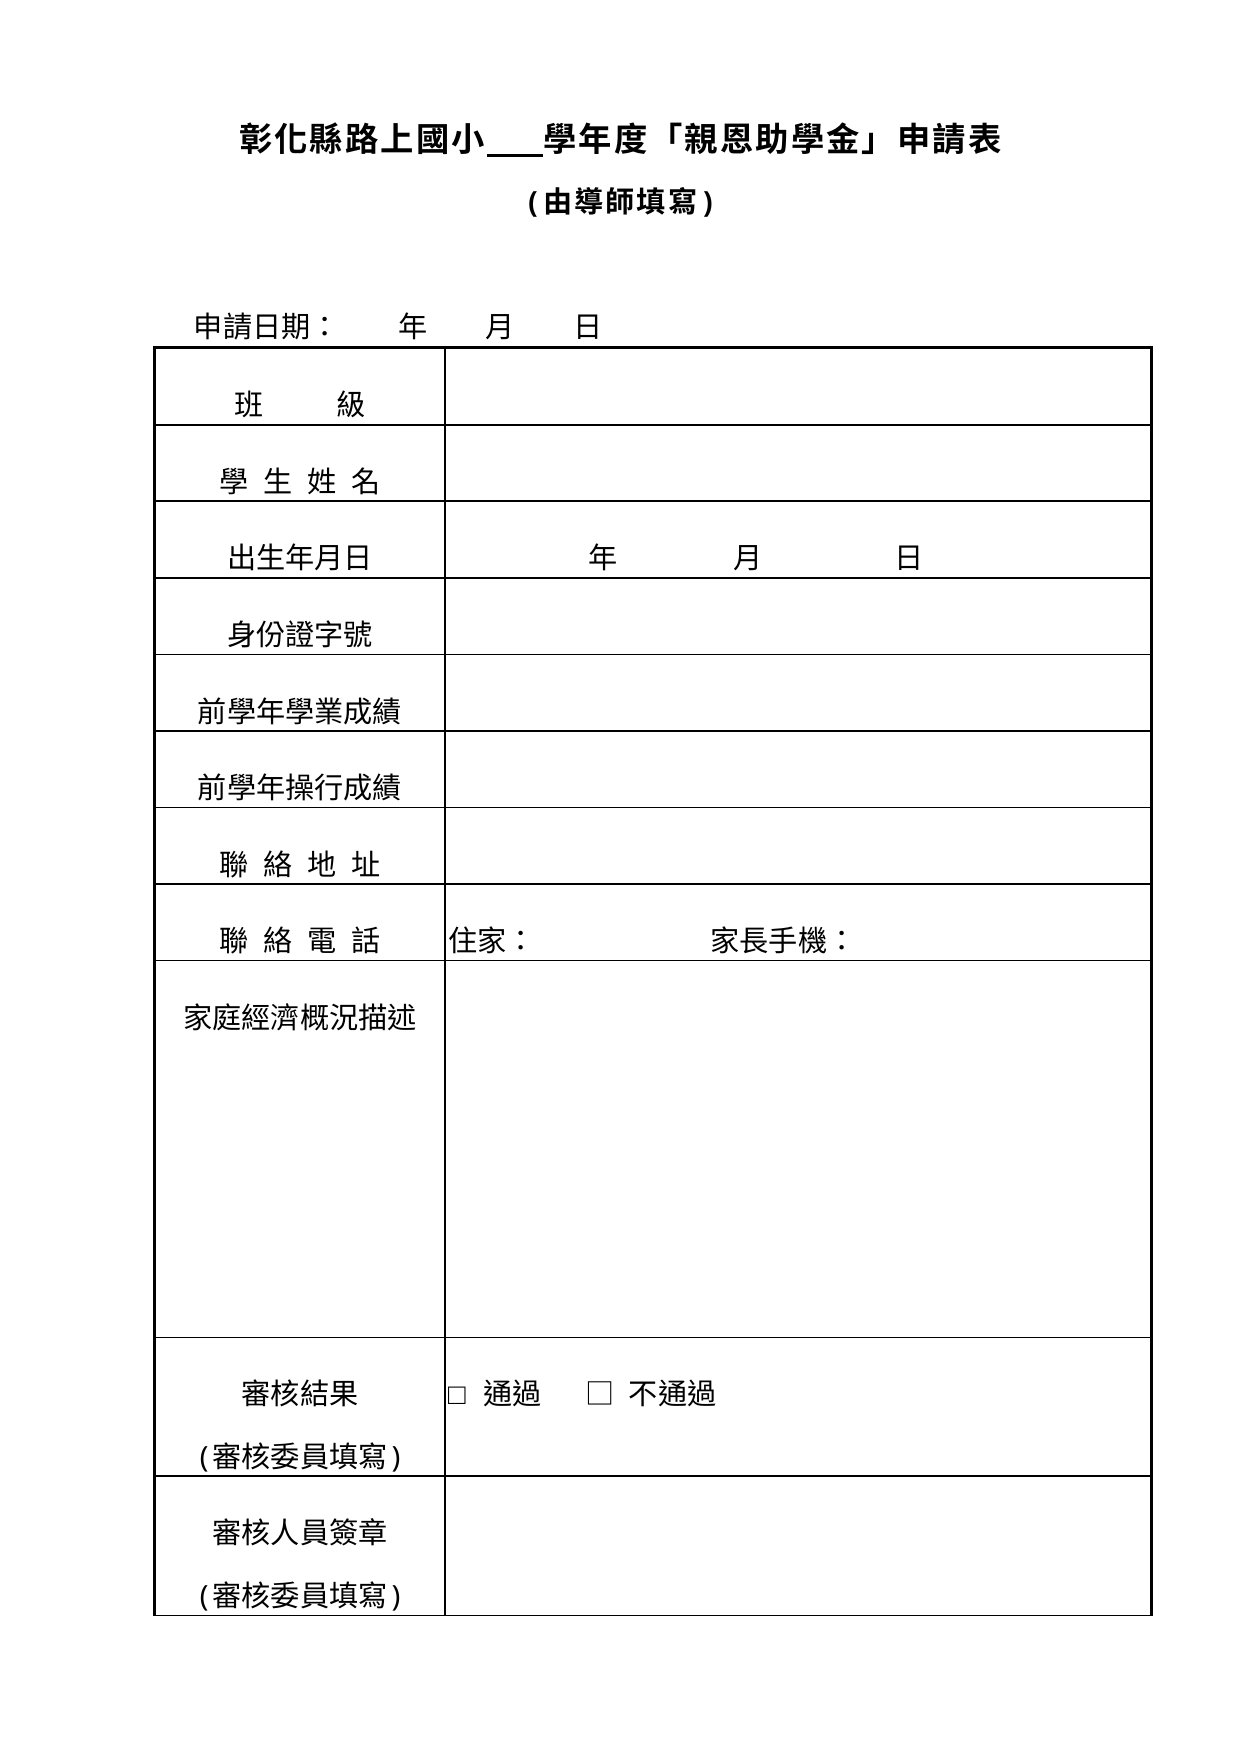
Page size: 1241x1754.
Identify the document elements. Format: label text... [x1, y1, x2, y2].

table_cell □ 通過 □ 不通過 [446, 1338, 1150, 1475]
table_cell 聯 絡 地 址 [156, 808, 444, 883]
table_cell 審核結果 (審核委員填寫) [156, 1338, 444, 1475]
table_header 班 級 [156, 349, 444, 424]
table_cell 前學年學業成績 [156, 655, 444, 730]
table_cell 審核人員簽章 (審核委員填寫) [156, 1477, 444, 1614]
table_cell [446, 655, 1150, 730]
table_cell 身份證字號 [156, 579, 444, 653]
table_cell 住家： 家長手機： [446, 885, 1150, 960]
table_header [446, 349, 1150, 424]
table_cell 學 生 姓 名 [156, 426, 444, 500]
table_cell [446, 808, 1150, 883]
table_cell [446, 426, 1150, 500]
table_cell [446, 732, 1150, 807]
table_cell [446, 579, 1150, 653]
table_cell [446, 961, 1150, 1336]
text 彰化縣路上國小 學年度「親恩助學金」申請表 [89, 96, 1152, 158]
table_cell 聯 絡 電 話 [156, 885, 444, 960]
table_cell 年 月 日 [446, 502, 1150, 577]
text 申請日期： 年 月 日 [89, 283, 1152, 346]
table_cell 前學年操行成績 [156, 732, 444, 807]
table_cell [446, 1477, 1150, 1614]
text (由導師填寫) [89, 158, 1152, 221]
table_cell 家庭經濟概況描述 [156, 961, 444, 1336]
table_cell 出生年月日 [156, 502, 444, 577]
